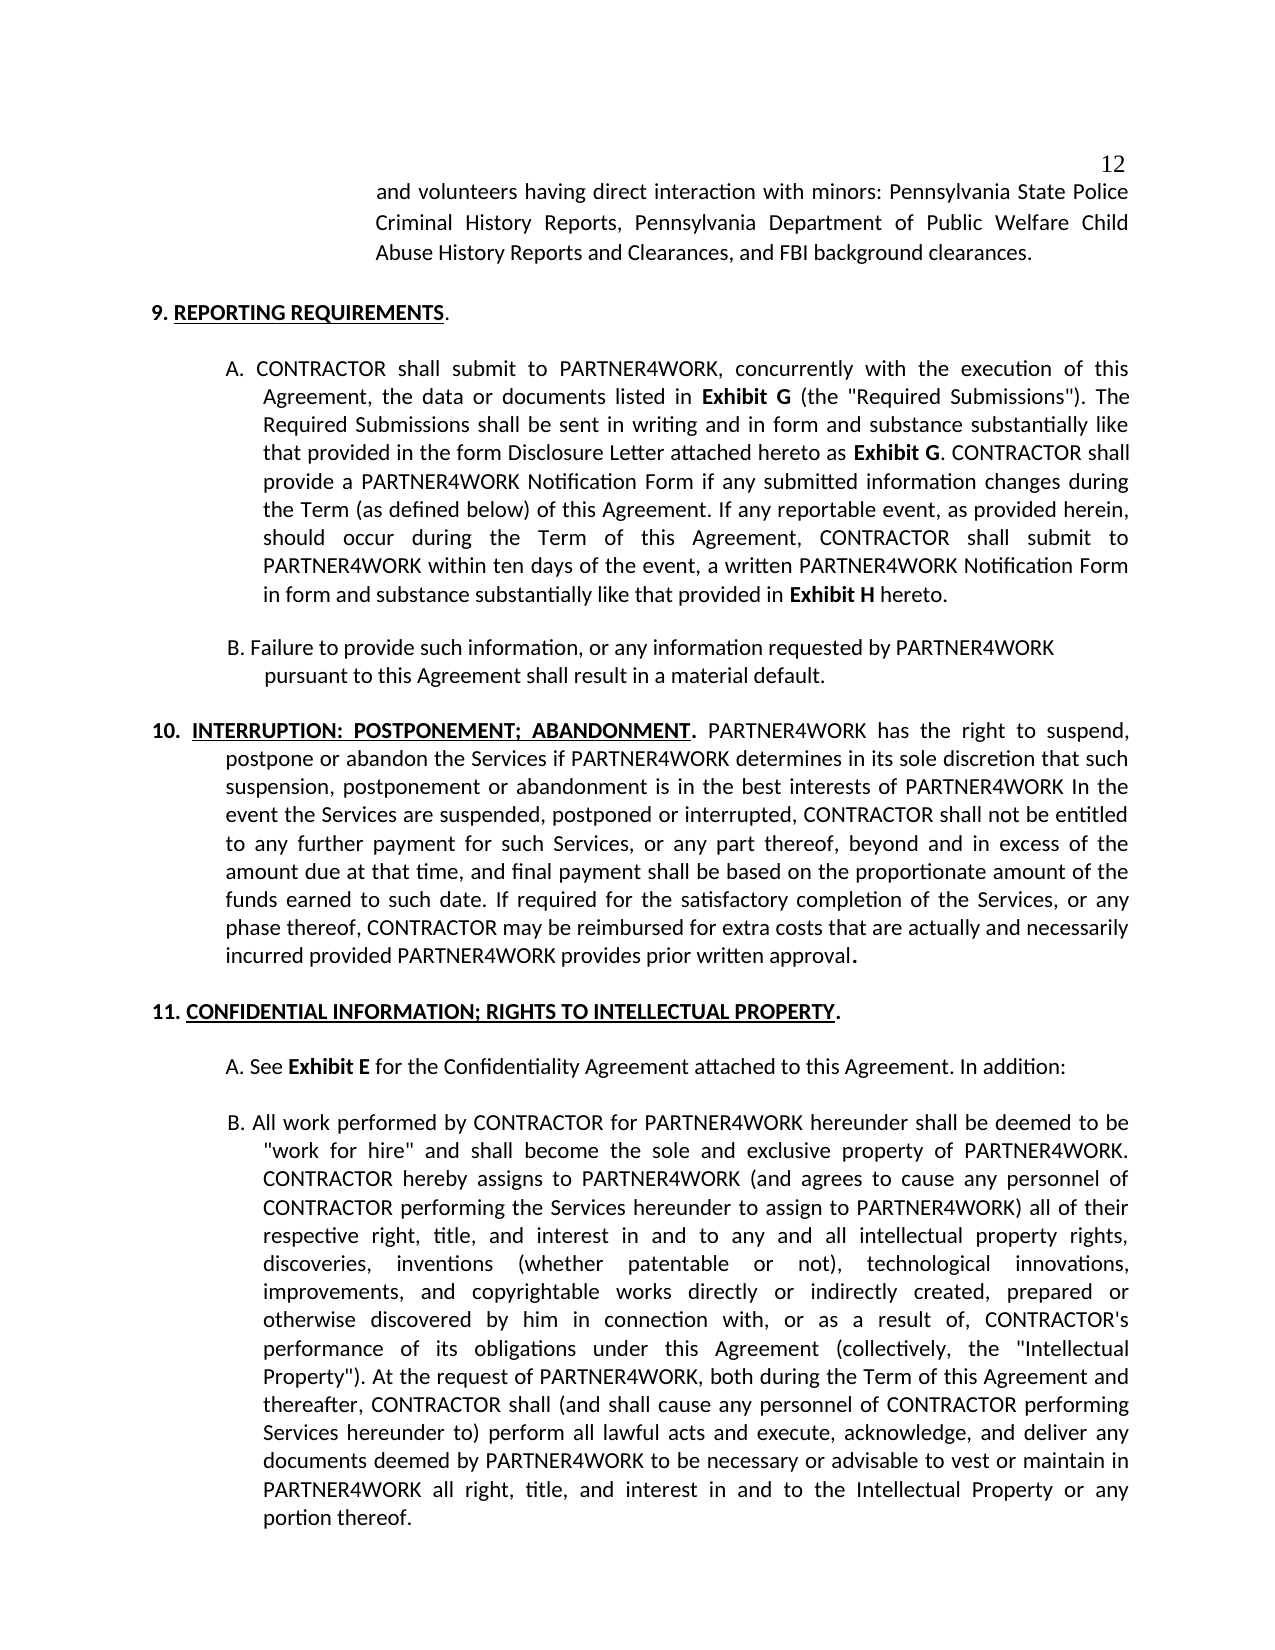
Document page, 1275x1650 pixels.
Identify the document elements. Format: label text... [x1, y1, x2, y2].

text A. See Exhibit E for the Confidentiality Agreement attached to this Agreement. In addition: [225, 1052, 1168, 1081]
text B. Failure to provide such information, or any information requested by PARTNER4WORK pursuant to this Agreement shall result in a material default. [227, 633, 1130, 690]
text and volunteers having direct interaction with minors: Pennsylvania State Police Criminal History Reports, Pennsylvania Department of Public Welfare Child Abuse History Reports and Clearances, and FBI background clearances. [375, 177, 1130, 267]
text B. All work performed by CONTRACTOR for PARTNER4WORK hereunder shall be deemed to be "work for hire" and shall become the sole and exclusive property of PARTNER4WORK. CONTRACTOR hereby assigns to PARTNER4WORK (and agrees to cause any personnel of CONTRACTOR performing the Services hereunder to assign to PARTNER4WORK) all of their respective right, title, and interest in and to any and all intellectual property rights, discoveries, inventions (whether patentable or not), technological innovations, improvements, and copyrightable works directly or indirectly created, prepared or otherwise discovered by him in connection with, or as a result of, CONTRACTOR's performance of its obligations under this Agreement (collectively, the "Intellectual Property"). At the request of PARTNER4WORK, both during the Term of this Agreement and thereafter, CONTRACTOR shall (and shall cause any personnel of CONTRACTOR performing Services hereunder to) perform all lawful acts and execute, acknowledge, and deliver any documents deemed by PARTNER4WORK to be necessary or advisable to vest or maintain in PARTNER4WORK all right, title, and interest in and to the Intellectual Property or any portion thereof. [227, 1108, 1131, 1531]
text A. CONTRACTOR shall submit to PARTNER4WORK, concurrently with the execution of this Agreement, the data or documents listed in Exhibit G (the "Required Submissions"). The Required Submissions shall be sent in writing and in form and substance substantially like that provided in the form Disclosure Letter attached hereto as Exhibit G. CONTRACTOR shall provide a PARTNER4WORK Notification Form if any submitted information changes during the Term (as defined below) of this Agreement. If any reportable event, as provided herein, should occur during the Term of this Agreement, CONTRACTOR shall submit to PARTNER4WORK within ten days of the event, a written PARTNER4WORK Notification Form in form and substance substantially like that provided in Exhibit H hereto. [225, 354, 1130, 608]
text 9. REPORTING REQUIREMENTS. [151, 298, 1168, 326]
text 11. CONFIDENTIAL INFORMATION; RIGHTS TO INTELLECTUAL PROPERTY. [152, 997, 1168, 1025]
text 10. INTERRUPTION: POSTPONEMENT; ABANDONMENT. PARTNER4WORK has the right to suspend, postpone or abandon the Services if PARTNER4WORK determines in its sole discretion that such suspension, postponement or abandonment is in the best interests of PARTNER4WORK In the event the Services are suspended, postponed or interrupted, CONTRACTOR shall not be entitled to any further payment for such Services, or any part thereof, beyond and in excess of the amount due at that time, and final payment shall be based on the proportionate amount of the funds earned to such date. If required for the satisfactory completion of the Services, or any phase thereof, CONTRACTOR may be reimbursed for extra costs that are actually and necessarily incurred provided PARTNER4WORK provides prior written approval. [152, 716, 1130, 969]
text 12 [150, 149, 1125, 177]
